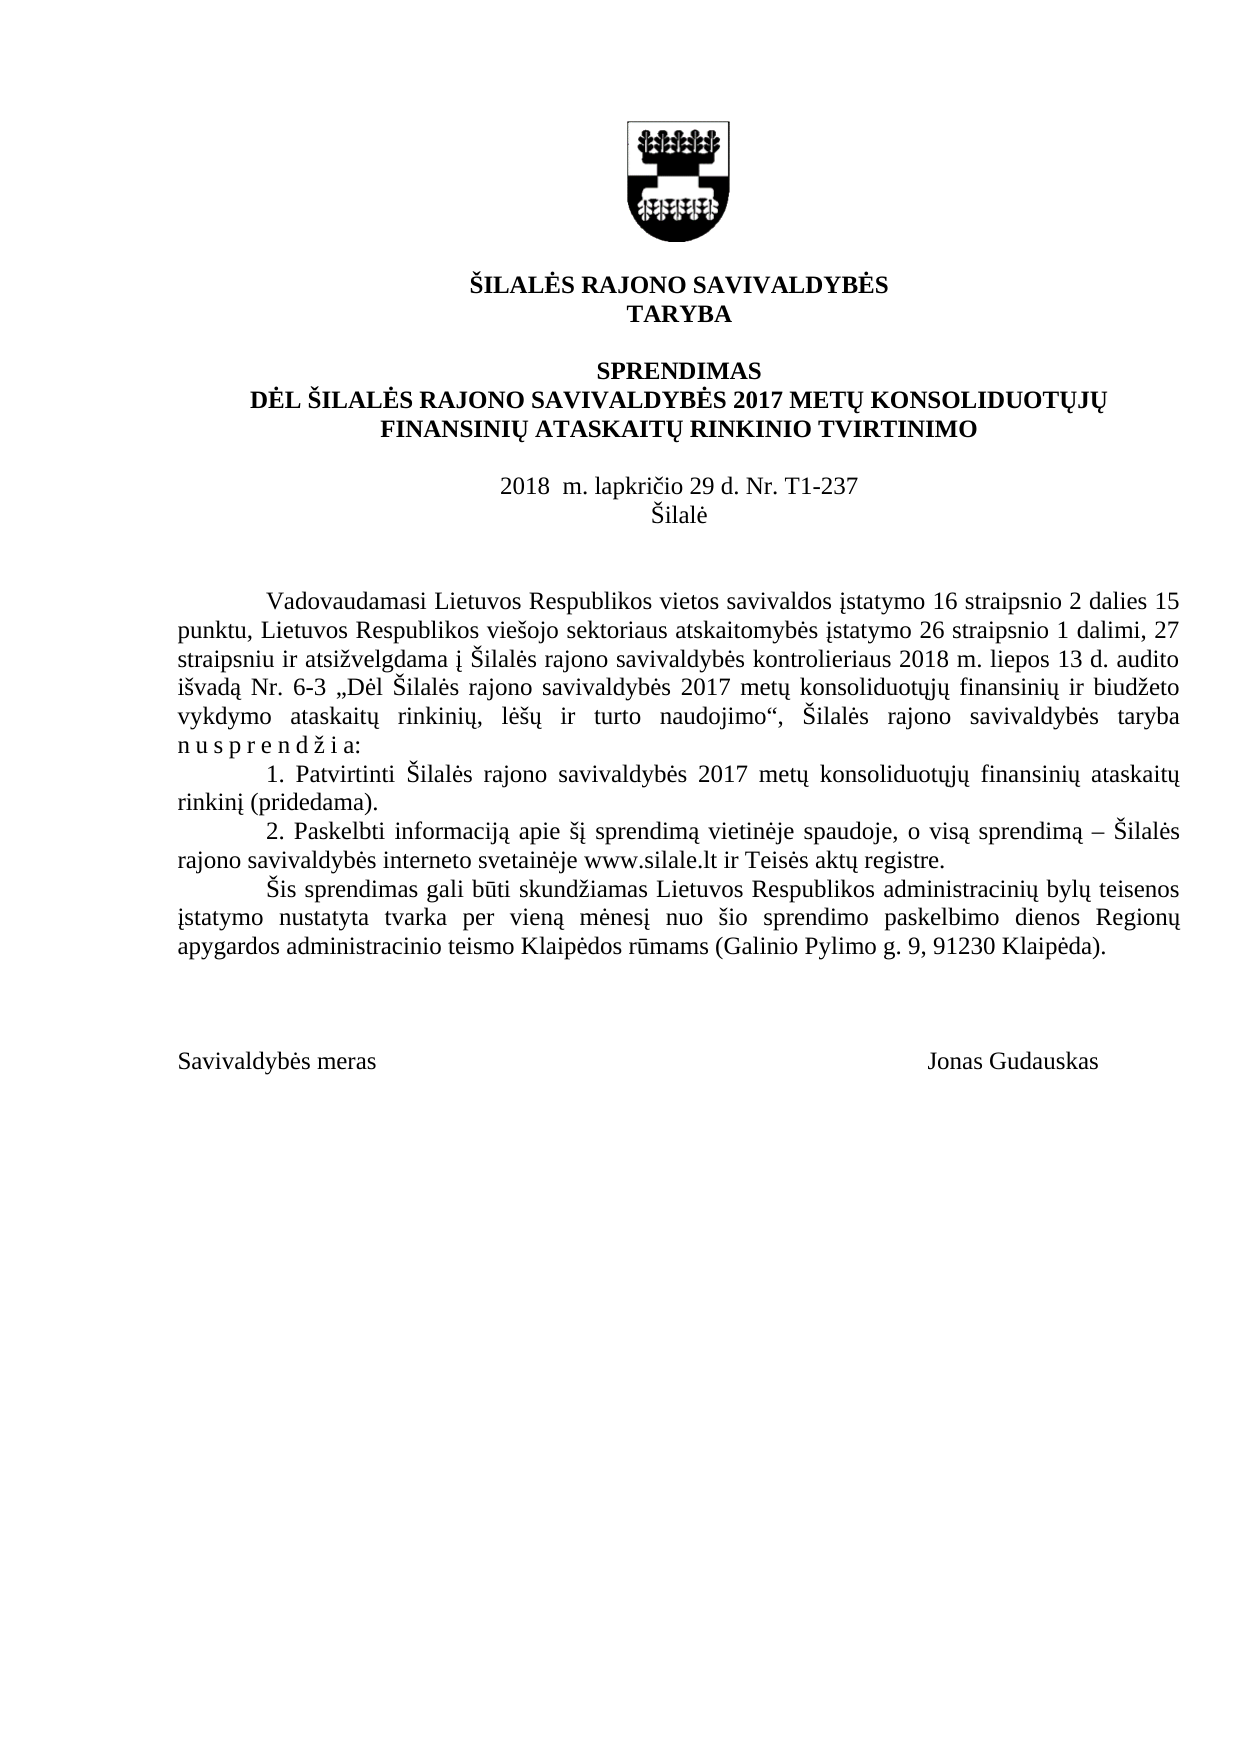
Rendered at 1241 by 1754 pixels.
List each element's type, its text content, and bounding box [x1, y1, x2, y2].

text DĖL ŠILALĖS RAJONO SAVIVALDYBĖS 2017 METŲ KONSOLIDUOTŲJŲ FINANSINIŲ ATASKAITŲ RINKINIO TVIRTINIMO [177, 385, 1181, 442]
text 2018 m. lapkričio 29 d. Nr. T1-237 [177, 471, 1181, 500]
text SPRENDIMAS [177, 356, 1181, 385]
text ŠILALĖS RAJONO SAVIVALDYBĖS [177, 270, 1181, 299]
text Savivaldybės meras Jonas Gudauskas [177, 1046, 1181, 1075]
text 2. Paskelbti informaciją apie šį sprendimą vietinėje spaudoje, o visą sprendimą – Šilalės rajono savivaldybės interneto svetainėje www.silale.lt ir Teisės aktų registre. [177, 816, 1181, 874]
text Šilalė [177, 500, 1181, 529]
text Vadovaudamasi Lietuvos Respublikos vietos savivaldos įstatymo 16 straipsnio 2 dalies 15 punktu, Lietuvos Respublikos viešojo sektoriaus atskaitomybės įstatymo 26 straipsnio 1 dalimi, 27 straipsniu ir atsižvelgdama į Šilalės rajono savivaldybės kontrolieriaus 2018 m. liepos 13 d. audito išvadą Nr. 6-3 „Dėl Šilalės rajono savivaldybės 2017 metų konsoliduotųjų finansinių ir biudžeto vykdymo ataskaitų rinkinių, lėšų ir turto naudojimo“, Šilalės rajono savivaldybės taryba nusprendžia: [177, 586, 1181, 759]
text Šis sprendimas gali būti skundžiamas Lietuvos Respublikos administracinių bylų teisenos įstatymo nustatyta tvarka per vieną mėnesį nuo šio sprendimo paskelbimo dienos Regionų apygardos administracinio teismo Klaipėdos rūmams (Galinio Pylimo g. 9, 91230 Klaipėda). [177, 874, 1181, 960]
text TARYBA [177, 299, 1181, 327]
text 1. Patvirtinti Šilalės rajono savivaldybės 2017 metų konsoliduotųjų finansinių ataskaitų rinkinį (pridedama). [177, 759, 1181, 816]
